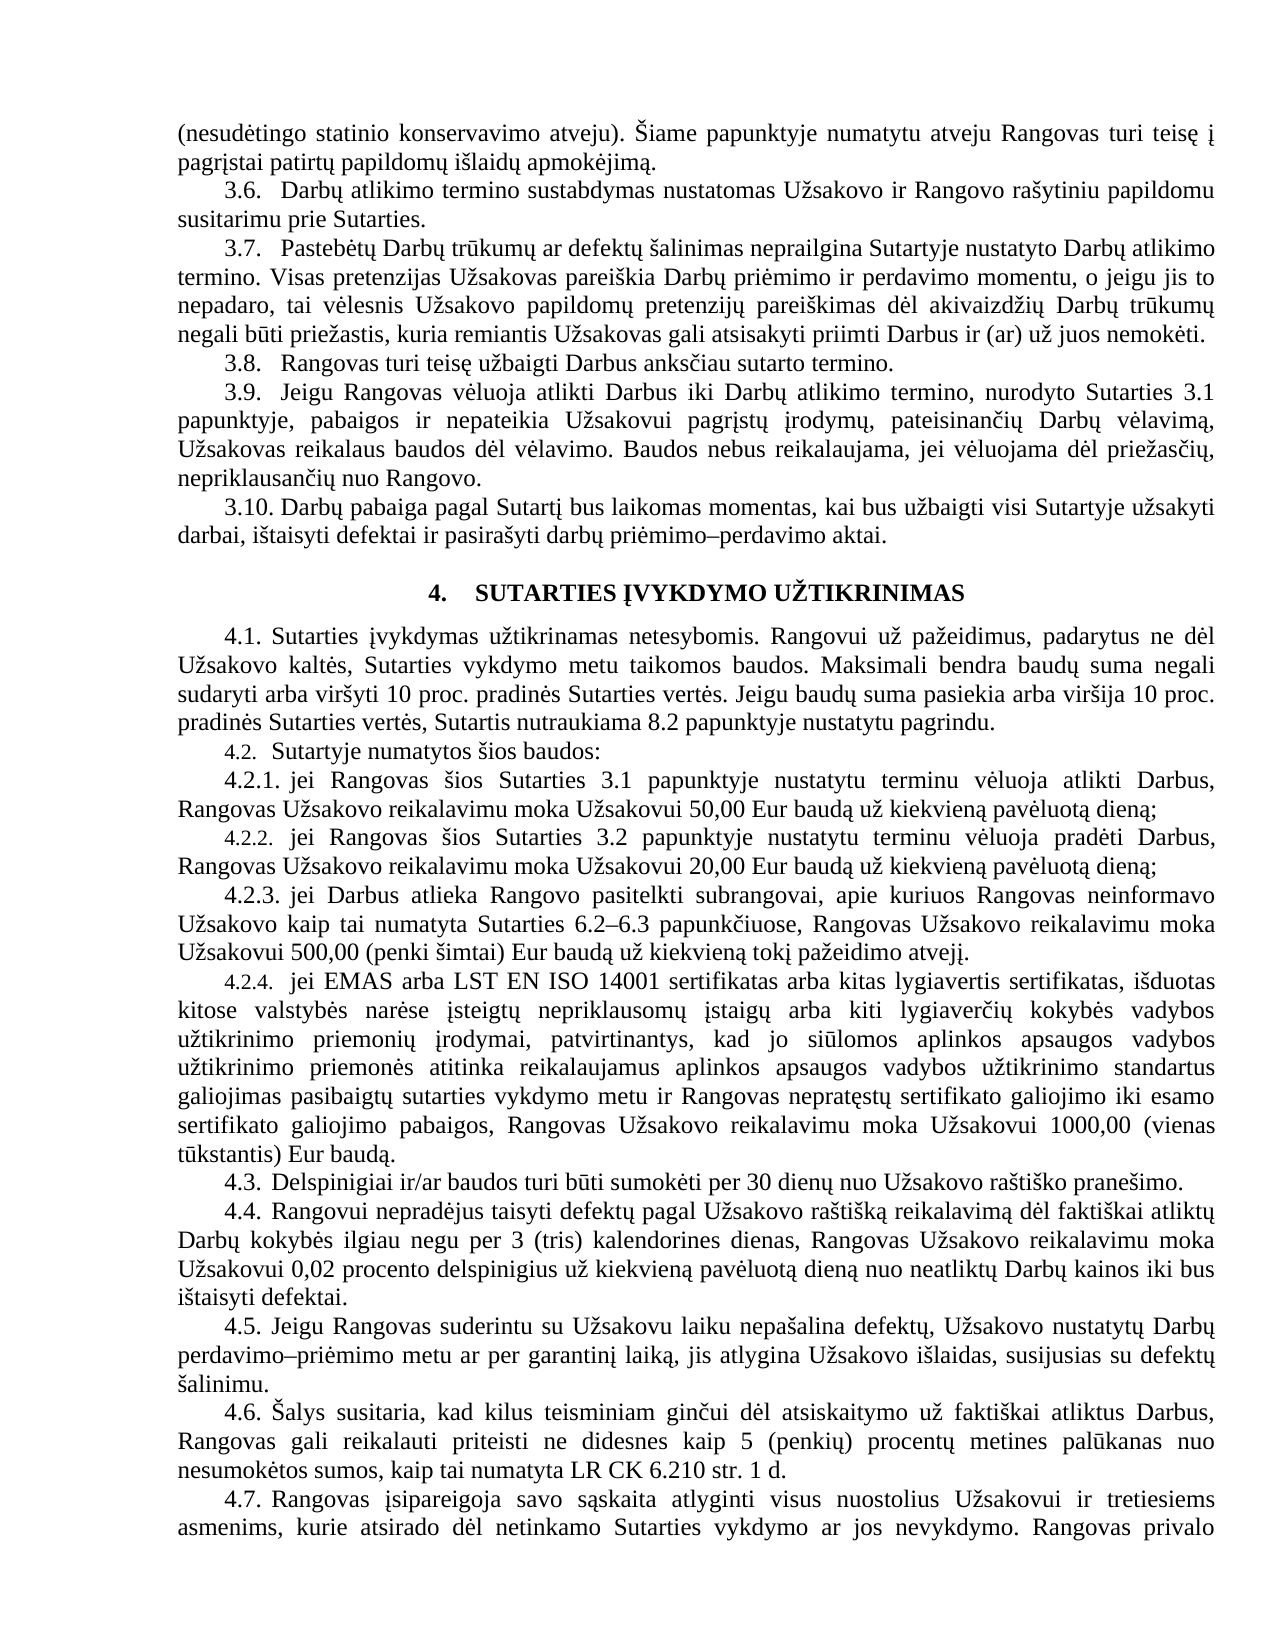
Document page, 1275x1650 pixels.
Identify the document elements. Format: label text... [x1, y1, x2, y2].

list Rangovui nepradėjus taisyti defektų pagal Užsakovo raštišką reikalavimą dėl faktiškai atliktų Darbų kokybės ilgiau negu per 3 (tris) kalendorines dienas, Rangovas Užsakovo reikalavimu moka Užsakovui 0,02 procento delspinigius už kiekvieną pavėluotą dieną nuo neatliktų Darbų kainos iki bus ištaisyti defektai. [177, 1196, 1216, 1311]
list Rangovas turi teisę užbaigti Darbus anksčiau sutarto termino. [177, 348, 1216, 377]
list Darbų pabaiga pagal Sutartį bus laikomas momentas, kai bus užbaigti visi Sutartyje užsakyti darbai, ištaisyti defektai ir pasirašyti darbų priėmimo–perdavimo aktai. [177, 492, 1216, 549]
list Jeigu Rangovas suderintu su Užsakovu laiku nepašalina defektų, Užsakovo nustatytų Darbų perdavimo–priėmimo metu ar per garantinį laiką, jis atlygina Užsakovo išlaidas, susijusias su defektų šalinimu. [177, 1311, 1216, 1397]
list Darbų atlikimo termino sustabdymas nustatomas Užsakovo ir Rangovo rašytiniu papildomu susitarimu prie Sutarties. [177, 176, 1216, 233]
list jei EMAS arba LST EN ISO 14001 sertifikatas arba kitas lygiavertis sertifikatas, išduotas kitose valstybės narėse įsteigtų nepriklausomų įstaigų arba kiti lygiaverčių kokybės vadybos užtikrinimo priemonių įrodymai, patvirtinantys, kad jo siūlomos aplinkos apsaugos vadybos užtikrinimo priemonės atitinka reikalaujamus aplinkos apsaugos vadybos užtikrinimo standartus galiojimas pasibaigtų sutarties vykdymo metu ir Rangovas nepratęstų sertifikato galiojimo iki esamo sertifikato galiojimo pabaigos, Rangovas Užsakovo reikalavimu moka Užsakovui 1000,00 (vienas tūkstantis) Eur baudą. [177, 966, 1216, 1167]
list Pastebėtų Darbų trūkumų ar defektų šalinimas neprailgina Sutartyje nustatyto Darbų atlikimo termino. Visas pretenzijas Užsakovas pareiškia Darbų priėmimo ir perdavimo momentu, o jeigu jis to nepadaro, tai vėlesnis Užsakovo papildomų pretenzijų pareiškimas dėl akivaizdžių Darbų trūkumų negali būti priežastis, kuria remiantis Užsakovas gali atsisakyti priimti Darbus ir (ar) už juos nemokėti. [177, 233, 1216, 348]
list Jeigu Rangovas vėluoja atlikti Darbus iki Darbų atlikimo termino, nurodyto Sutarties 3.1 papunktyje, pabaigos ir nepateikia Užsakovui pagrįstų įrodymų, pateisinančių Darbų vėlavimą, Užsakovas reikalaus baudos dėl vėlavimo. Baudos nebus reikalaujama, jei vėluojama dėl priežasčių, nepriklausančių nuo Rangovo. [177, 377, 1216, 492]
list SUTARTIES ĮVYKDYMO UŽTIKRINIMAS [177, 578, 1216, 607]
list jei Rangovas šios Sutarties 3.1 papunktyje nustatytu terminu vėluoja atlikti Darbus, Rangovas Užsakovo reikalavimu moka Užsakovui 50,00 Eur baudą už kiekvieną pavėluotą dieną; [177, 765, 1216, 822]
list Sutartyje numatytos šios baudos: [177, 736, 1216, 765]
text (nesudėtingo statinio konservavimo atveju). Šiame papunktyje numatytu atveju Rangovas turi teisę į pagrįstai patirtų papildomų išlaidų apmokėjimą. [177, 118, 1216, 176]
list Sutarties įvykdymas užtikrinamas netesybomis. Rangovui už pažeidimus, padarytus ne dėl Užsakovo kaltės, Sutarties vykdymo metu taikomos baudos. Maksimali bendra baudų suma negali sudaryti arba viršyti 10 proc. pradinės Sutarties vertės. Jeigu baudų suma pasiekia arba viršija 10 proc. pradinės Sutarties vertės, Sutartis nutraukiama 8.2 papunktyje nustatytu pagrindu. [177, 621, 1216, 736]
list jei Darbus atlieka Rangovo pasitelkti subrangovai, apie kuriuos Rangovas neinformavo Užsakovo kaip tai numatyta Sutarties 6.2–6.3 papunkčiuose, Rangovas Užsakovo reikalavimu moka Užsakovui 500,00 (penki šimtai) Eur baudą už kiekvieną tokį pažeidimo atvejį. [177, 880, 1216, 966]
list Šalys susitaria, kad kilus teisminiam ginčui dėl atsiskaitymo už faktiškai atliktus Darbus, Rangovas gali reikalauti priteisti ne didesnes kaip 5 (penkių) procentų metines palūkanas nuo nesumokėtos sumos, kaip tai numatyta LR CK 6.210 str. 1 d. [177, 1397, 1216, 1484]
list Delspinigiai ir/ar baudos turi būti sumokėti per 30 dienų nuo Užsakovo raštiško pranešimo. [177, 1167, 1216, 1196]
list jei Rangovas šios Sutarties 3.2 papunktyje nustatytu terminu vėluoja pradėti Darbus, Rangovas Užsakovo reikalavimu moka Užsakovui 20,00 Eur baudą už kiekvieną pavėluotą dieną; [177, 822, 1216, 880]
list Rangovas įsipareigoja savo sąskaita atlyginti visus nuostolius Užsakovui ir tretiesiems asmenims, kurie atsirado dėl netinkamo Sutarties vykdymo ar jos nevykdymo. Rangovas privalo [177, 1484, 1216, 1541]
